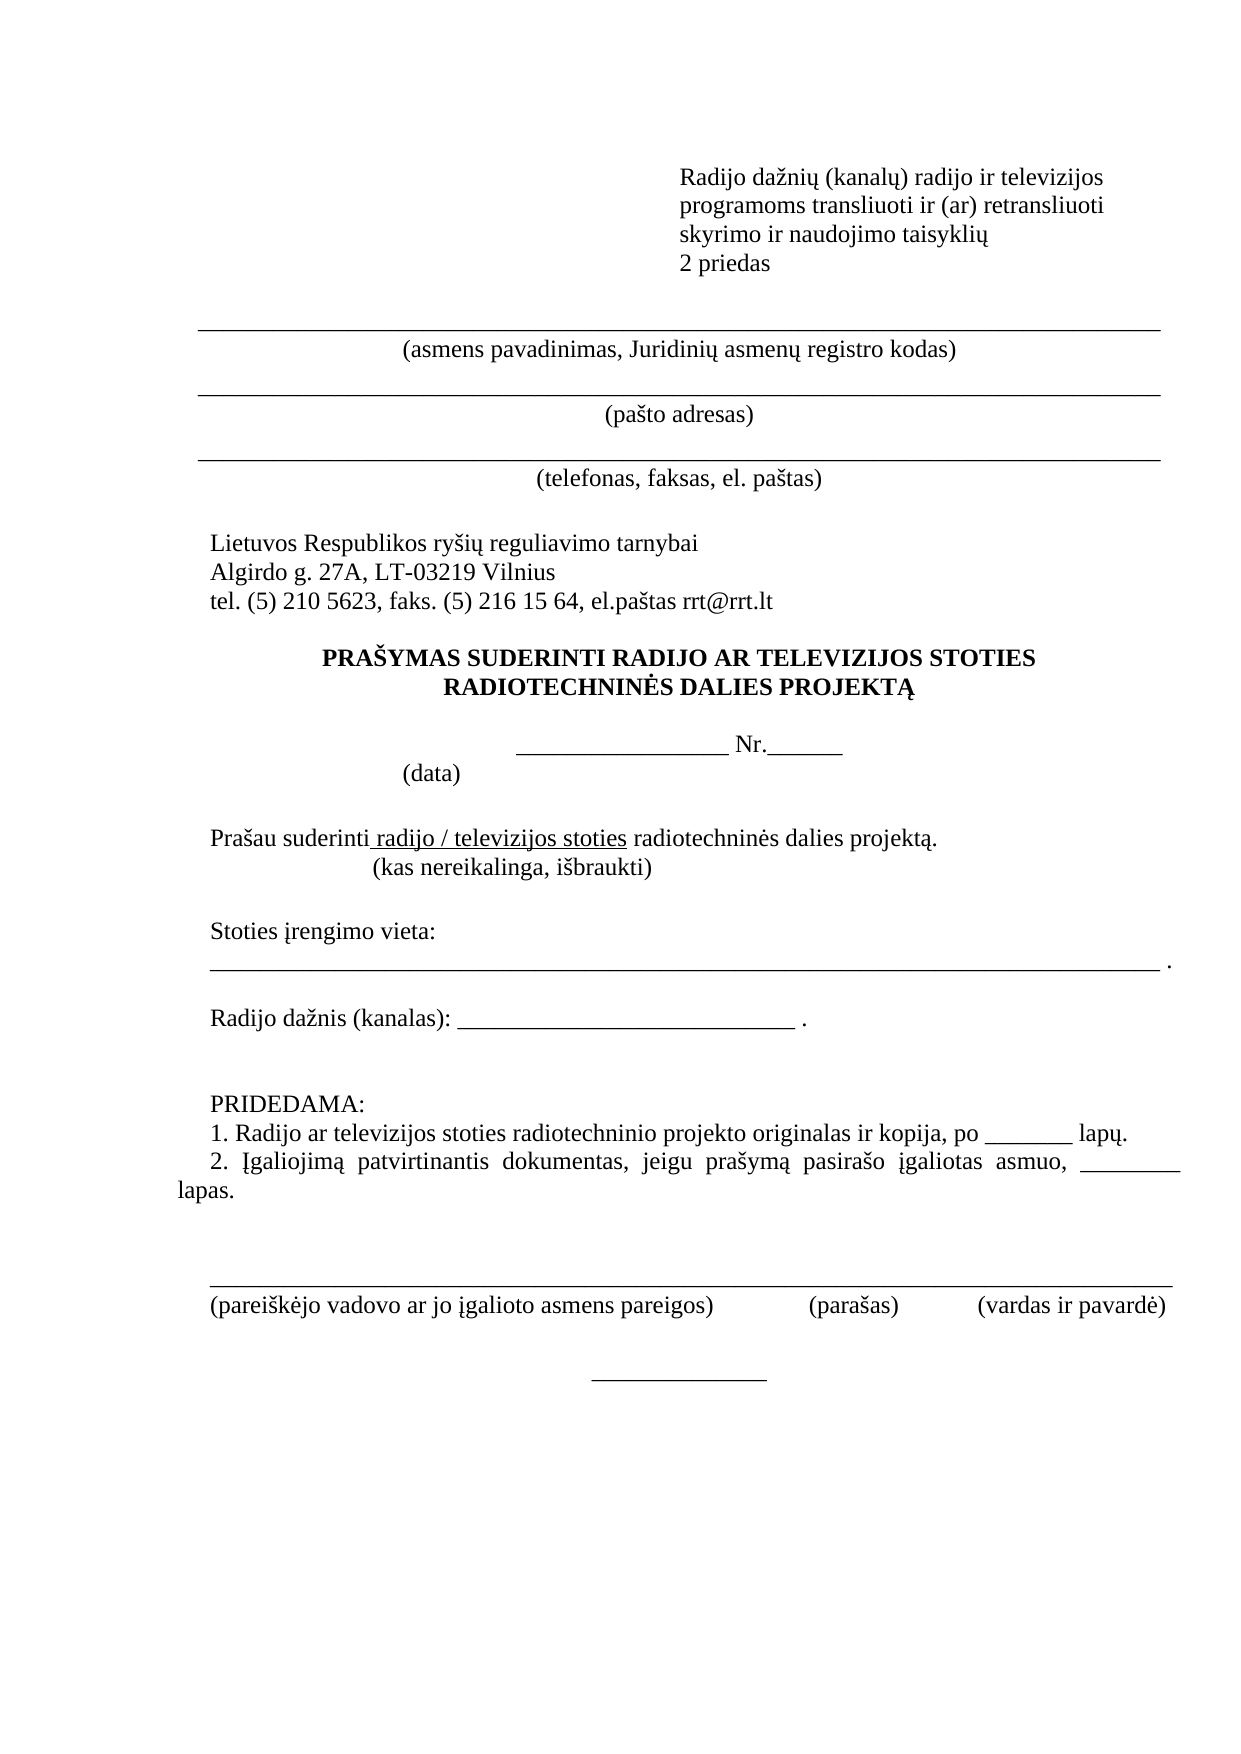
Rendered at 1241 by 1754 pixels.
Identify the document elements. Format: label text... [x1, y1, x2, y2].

text 2 priedas [679, 248, 1181, 277]
text _________________ Nr.______ [177, 729, 1181, 758]
text (asmens pavadinimas, Juridinių asmenų registro kodas) [177, 334, 1181, 370]
text (pareiškėjo vadovo ar jo įgalioto asmens pareigos) (parašas) (vardas ir pavardė) [177, 1290, 1181, 1326]
text Algirdo g. 27A, LT-03219 Vilnius [177, 557, 1181, 586]
text (pašto adresas) [177, 399, 1181, 435]
text _____________________________________________________________________________ [177, 370, 1181, 399]
text _____________________________________________________________________________ [177, 1261, 1181, 1290]
text tel. (5) 210 5623, faks. (5) 216 15 64, el.paštas rrt@rrt.lt [177, 586, 1181, 614]
text ______________ [177, 1355, 1181, 1383]
text Radijo dažnis (kanalas): ___________________________ . [177, 1003, 1181, 1031]
text RADIOTECHNINĖS DALIES PROJEKTĄ [177, 672, 1181, 701]
text _____________________________________________________________________________ [177, 305, 1181, 334]
text 1. Radijo ar televizijos stoties radiotechninio projekto originalas ir kopija, po _______ lapų. [177, 1118, 1181, 1146]
text 2. Įgaliojimą patvirtinantis dokumentas, jeigu prašymą pasirašo įgaliotas asmuo, ________ lapas. [177, 1146, 1181, 1204]
text _____________________________________________________________________________ [177, 435, 1181, 463]
text (kas nereikalinga, išbraukti) [177, 852, 1181, 888]
text Lietuvos Respublikos ryšių reguliavimo tarnybai [177, 528, 1181, 557]
text (data) [177, 758, 1181, 794]
text (telefonas, faksas, el. paštas) [177, 463, 1181, 499]
text PRAŠYMAS SUDERINTI RADIJO AR TELEVIZIJOS STOTIES [177, 643, 1181, 672]
text Stoties įrengimo vieta: [177, 916, 1181, 945]
text PRIDEDAMA: [177, 1089, 1181, 1118]
text ____________________________________________________________________________ . [177, 945, 1181, 974]
text Prašau suderinti radijo / televizijos stoties radiotechninės dalies projektą. [177, 823, 1181, 852]
text Radijo dažnių (kanalų) radijo ir televizijos programoms transliuoti ir (ar) retransliuoti skyrimo ir naudojimo taisyklių [679, 162, 1181, 248]
